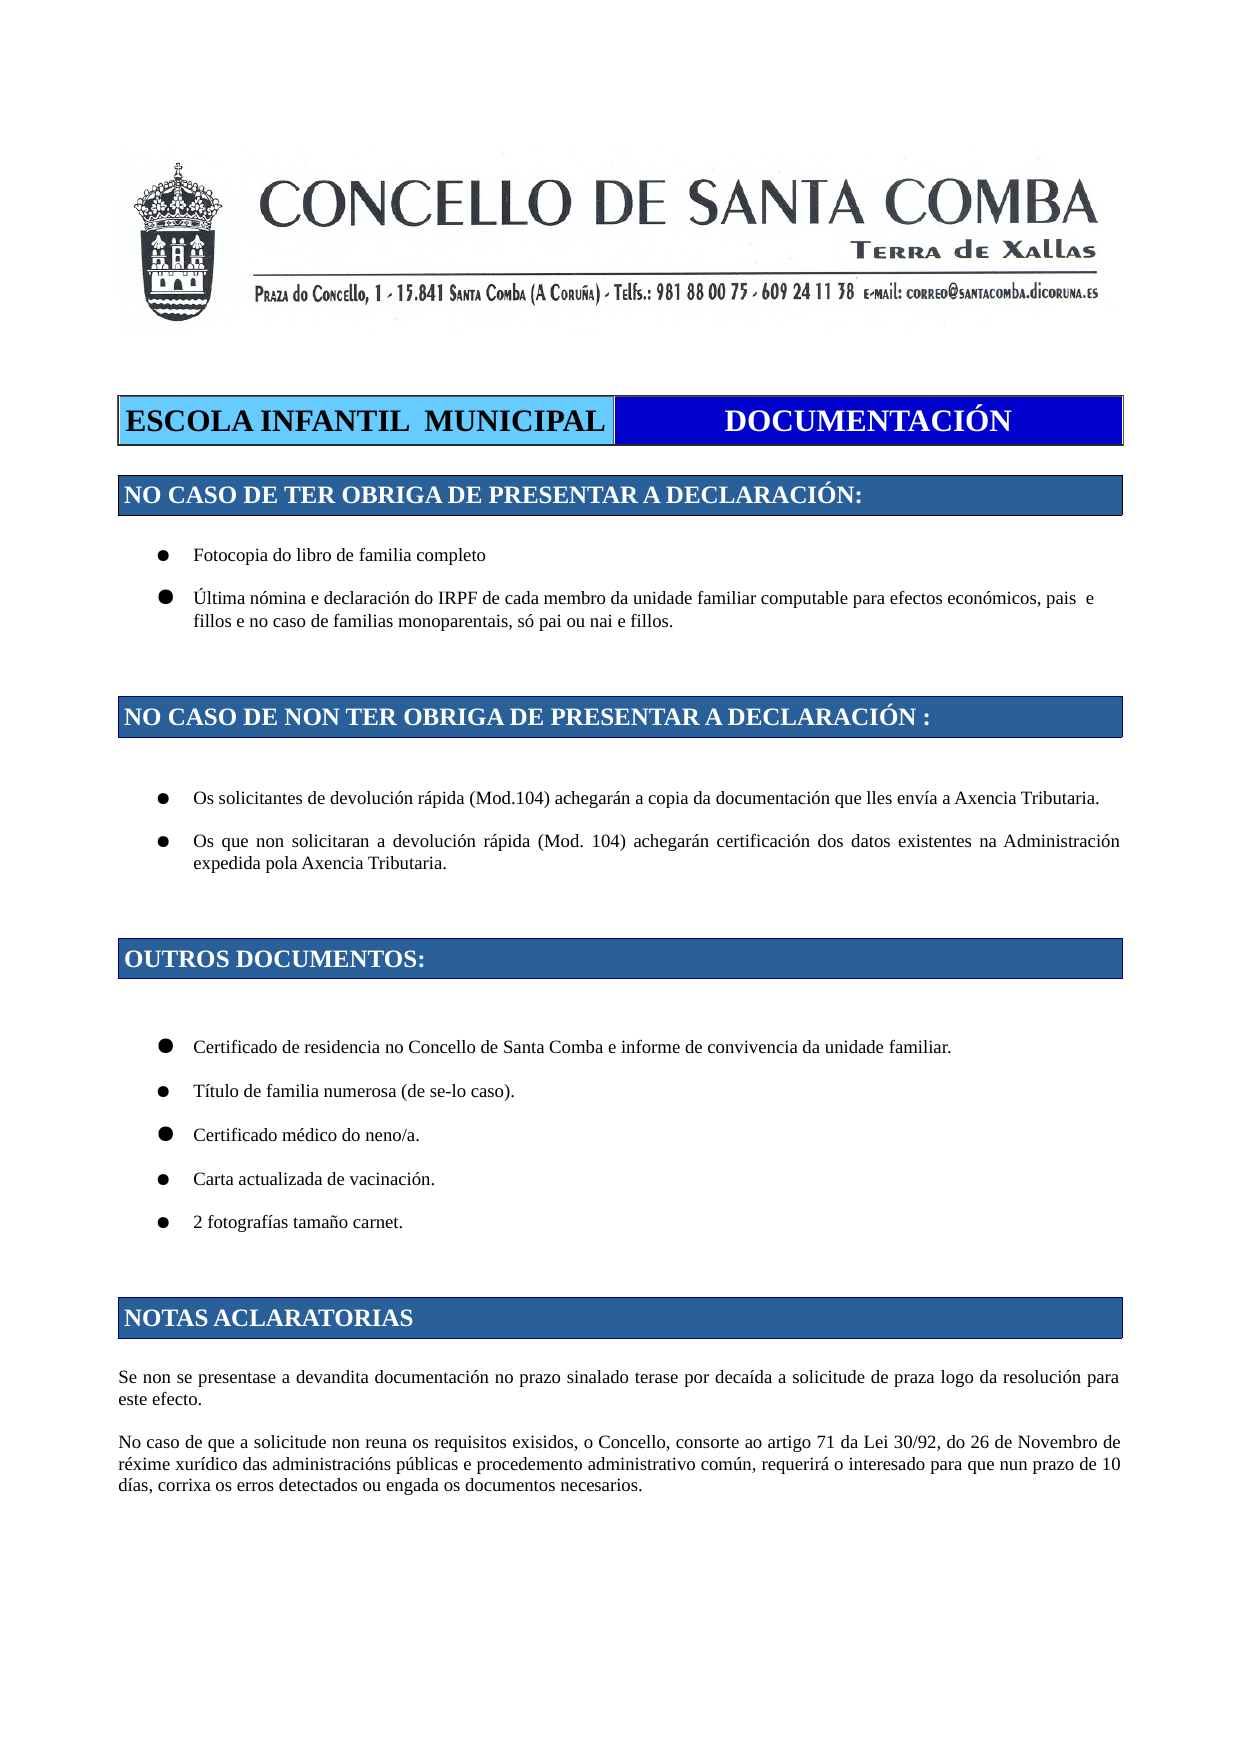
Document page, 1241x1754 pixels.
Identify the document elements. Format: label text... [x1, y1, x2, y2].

list Última nómina e declaración do IRPF de cada membro da unidade familiar computable para efectos económicos, pais e fillos e no caso de familias monoparentais, só pai ou nai e fillos. [156, 587, 1122, 632]
list Carta actualizada de vacinación. [156, 1168, 1122, 1189]
list Certificado médico do neno/a. [156, 1123, 1122, 1146]
table_header NO CASO DE TER OBRIGA DE PRESENTAR A DECLARACIÓN: [119, 476, 1122, 515]
list Fotocopia do libro de familia completo [156, 544, 1122, 566]
list 2 fotografías tamaño carnet. [156, 1211, 1122, 1233]
list Título de familia numerosa (de se-lo caso). [156, 1080, 1122, 1102]
table_header DOCUMENTACIÓN [615, 397, 1122, 444]
list Os solicitantes de devolución rápida (Mod.104) achegarán a copia da documentación que lles envía a Axencia Tributaria. [156, 787, 1122, 808]
picture [118, 146, 1118, 337]
table_header NOTAS ACLARATORIAS [119, 1298, 1122, 1338]
table_header ESCOLA INFANTIL MUNICIPAL [120, 397, 613, 444]
list Os que non solicitaran a devolución rápida (Mod. 104) achegarán certificación dos datos existentes na Administración expedida pola Axencia Tributaria. [156, 830, 1122, 873]
table_header NO CASO DE NON TER OBRIGA DE PRESENTAR A DECLARACIÓN : [119, 697, 1122, 737]
text Se non se presentase a devandita documentación no prazo sinalado terase por decaída a solicitude de praza logo da resolución para este efecto. [118, 1366, 1122, 1409]
table_header OUTROS DOCUMENTOS: [119, 939, 1122, 978]
text No caso de que a solicitude non reuna os requisitos exisidos, o Concello, consorte ao artigo 71 da Lei 30/92, do 26 de Novembro de réxime xurídico das administracións públicas e procedemento administrativo común, requerirá o interesado para que nun prazo de 10 días, corrixa os erros detectados ou engada os documentos necesarios. [118, 1431, 1122, 1496]
list Certificado de residencia no Concello de Santa Comba e informe de convivencia da unidade familiar. [156, 1036, 1122, 1059]
